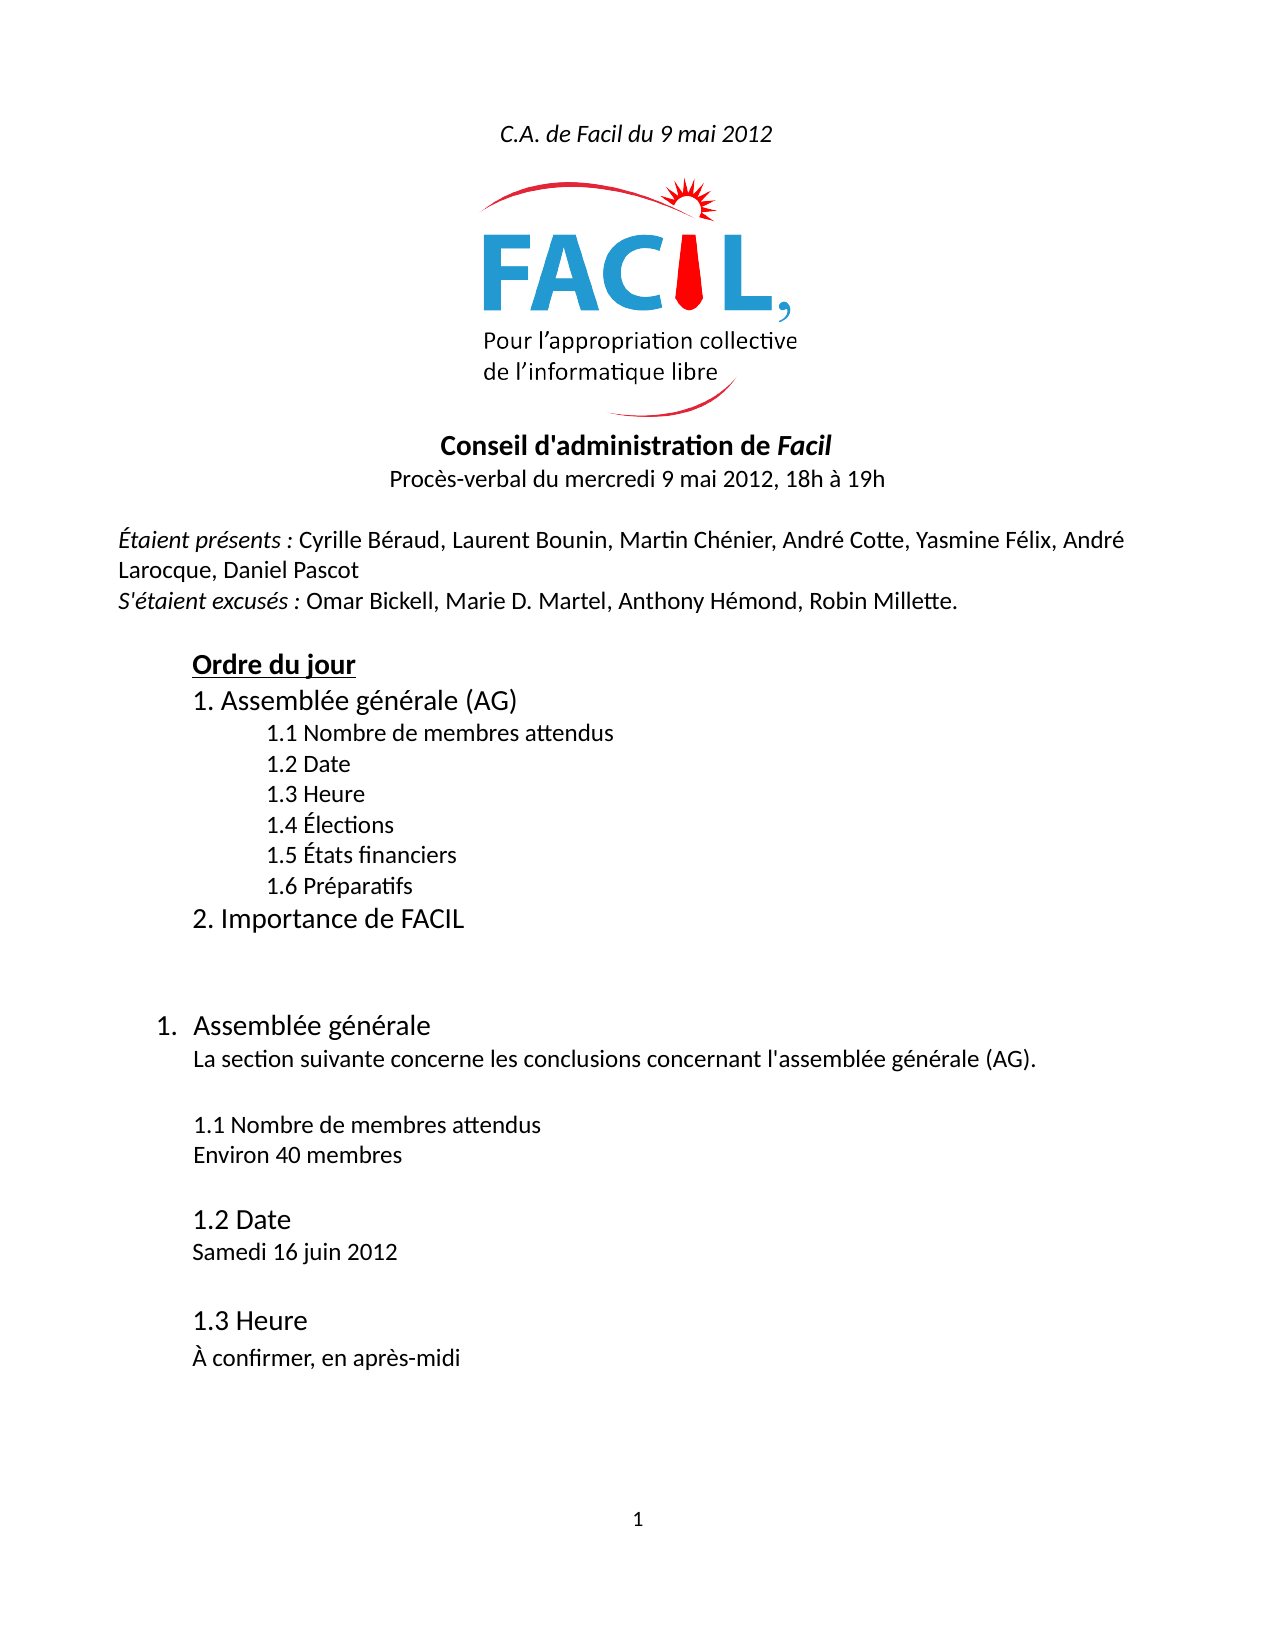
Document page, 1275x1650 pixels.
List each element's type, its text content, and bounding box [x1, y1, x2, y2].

text Procès-verbal du mercredi 9 mai 2012, 18h à 19h [118, 463, 1157, 493]
text Étaient présents : Cyrille Béraud, Laurent Bounin, Martin Chénier, André Cotte, Yasmine Félix, André Larocque, Daniel Pascot [118, 524, 1157, 585]
text 1.6 Préparatifs [118, 870, 1157, 901]
text 1.2 Date [118, 1201, 1157, 1236]
list La section suivante concerne les conclusions concernant l'assemblée générale (AG). [156, 1043, 1157, 1073]
text 1.2 Date [266, 748, 1157, 778]
text 1. Assemblée générale (AG) [192, 682, 1157, 717]
text 1.4 Élections [266, 809, 1157, 839]
text 1.3 Heure [266, 778, 1157, 809]
list 1.1 Nombre de membres attendus [156, 1109, 1157, 1140]
text À confirmer, en après-midi [118, 1338, 1157, 1374]
text Samedi 16 juin 2012 [118, 1236, 1157, 1267]
text Conseil d'administration de Facil [118, 427, 1157, 463]
picture [478, 177, 797, 417]
list Assemblée générale [156, 1007, 1157, 1043]
text 1.1 Nombre de membres attendus [266, 717, 1157, 748]
text 1.3 Heure [118, 1302, 1157, 1338]
text S'étaient excusés : Omar Bickell, Marie D. Martel, Anthony Hémond, Robin Millette. [118, 585, 1157, 616]
list 1.5 États financiers [266, 839, 1157, 870]
text Ordre du jour [192, 646, 1157, 682]
list 2. Importance de FACIL [154, 901, 1157, 936]
list Environ 40 membres [156, 1140, 1157, 1170]
